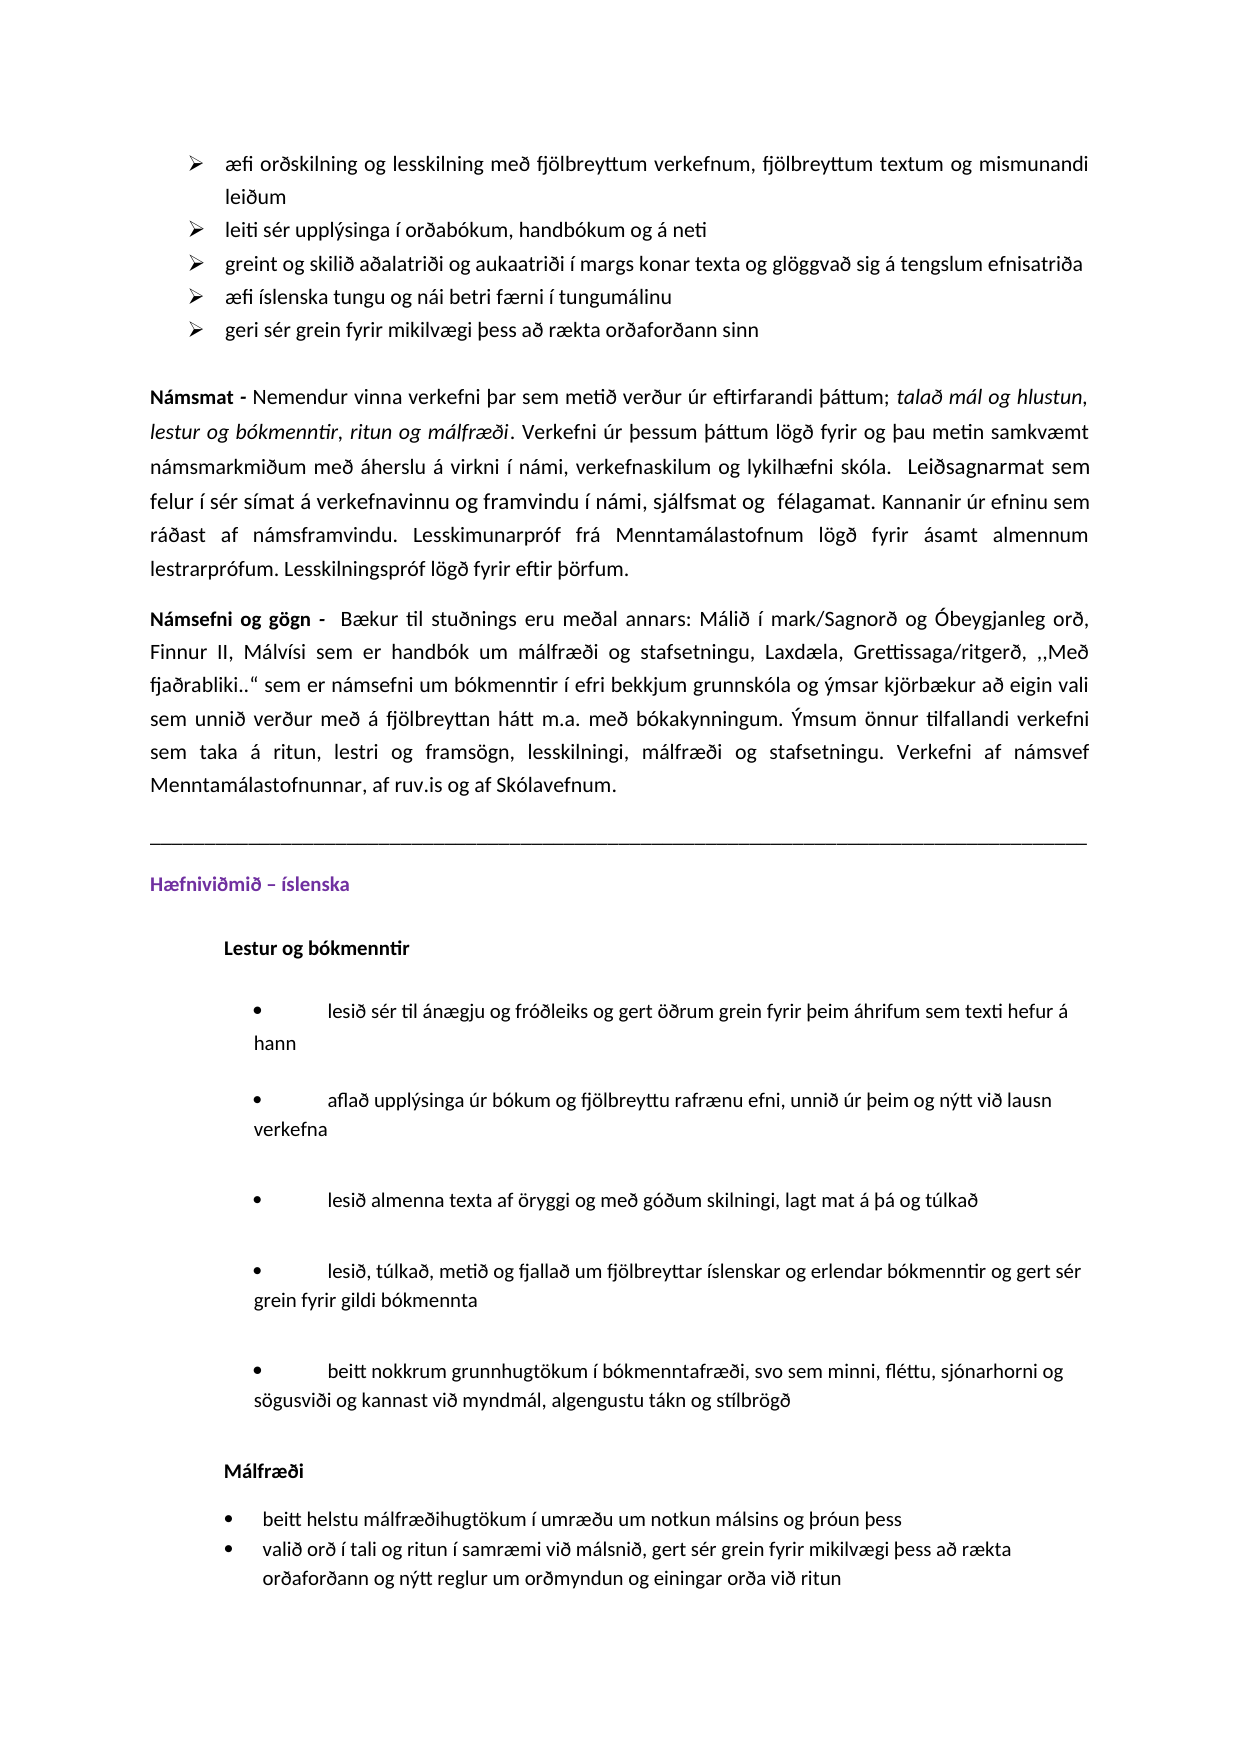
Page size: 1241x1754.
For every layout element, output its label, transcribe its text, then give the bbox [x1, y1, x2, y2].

list valið orð í tali og ritun í samræmi við málsnið, gert sér grein fyrir mikilvægi þess að rækta orðaforðann og nýtt reglur um orðmyndun og einingar orða við ritun [225, 1536, 1090, 1590]
list lesið almenna texta af öryggi og með góðum skilningi, lagt mat á þá og túlkað [253, 1187, 1090, 1213]
list geri sér grein fyrir mikilvægi þess að rækta orðaforðann sinn [187, 317, 1090, 343]
list aflað upplýsinga úr bókum og fjölbreyttu rafrænu efni, unnið úr þeim og nýtt við lausn verkefna [253, 1087, 1090, 1142]
list leiti sér upplýsinga í orðabókum, handbókum og á neti [187, 217, 1090, 243]
text Hæfniviðmið – íslenska [150, 872, 1090, 897]
text Námsmat - Nemendur vinna verkefni þar sem metið verður úr eftirfarandi þáttum; talað mál og hlustun, lestur og bókmenntir, ritun og málfræði. Verkefni úr þessum þáttum lögð fyrir og þau metin samkvæmt námsmarkmiðum með áherslu á virkni í námi, verkefnaskilum og lykilhæfni skóla. Leiðsagnarmat sem felur í sér símat á verkefnavinnu og framvindu í námi, sjálfsmat og félagamat. Kannanir úr efninu sem ráðast af námsframvindu. Lesskimunarpróf frá Menntamálastofnum lögð fyrir ásamt almennum lestrarprófum. Lesskilningspróf lögð fyrir eftir þörfum. [150, 383, 1090, 582]
list æfi orðskilning og lesskilning með fjölbreyttum verkefnum, fjölbreyttum textum og mismunandi leiðum [187, 150, 1090, 210]
list greint og skilið aðalatriði og aukaatriði í margs konar texta og glöggvað sig á tengslum efnisatriða [187, 250, 1090, 277]
text Námsefni og gögn - Bækur til stuðnings eru meðal annars: Málið í mark/Sagnorð og Óbeygjanleg orð, Finnur II, Málvísi sem er handbók um málfræði og stafsetningu, Laxdæla, Grettissaga/ritgerð, ,,Með fjaðrabliki..“ sem er námsefni um bókmenntir í efri bekkjum grunnskóla og ýmsar kjörbækur að eigin vali sem unnið verður með á fjölbreyttan hátt m.a. með bókakynningum. Ýmsum önnur tilfallandi verkefni sem taka á ritun, lestri og framsögn, lesskilningi, málfræði og stafsetningu. Verkefni af námsvef Menntamálastofnunnar, af ruv.is og af Skólavefnum. [150, 605, 1090, 798]
list beitt helstu málfræðihugtökum í umræðu um notkun málsins og þróun þess [225, 1507, 1090, 1532]
list beitt nokkrum grunnhugtökum í bókmenntafræði, svo sem minni, fléttu, sjónarhorni og sögusviði og kannast við myndmál, algengustu tákn og stílbrögð [253, 1358, 1090, 1413]
text ______________________________________________________________________________________ [150, 822, 1090, 848]
list lesið sér til ánægju og fróðleiks og gert öðrum grein fyrir þeim áhrifum sem texti hefur á hann [253, 999, 1090, 1056]
text Málfræði [150, 1458, 1090, 1483]
list æfi íslenska tungu og nái betri færni í tungumálinu [187, 283, 1090, 310]
list lesið, túlkað, metið og fjallað um fjölbreyttar íslenskar og erlendar bókmenntir og gert sér grein fyrir gildi bókmennta [253, 1258, 1090, 1313]
text Lestur og bókmenntir [224, 935, 1090, 961]
